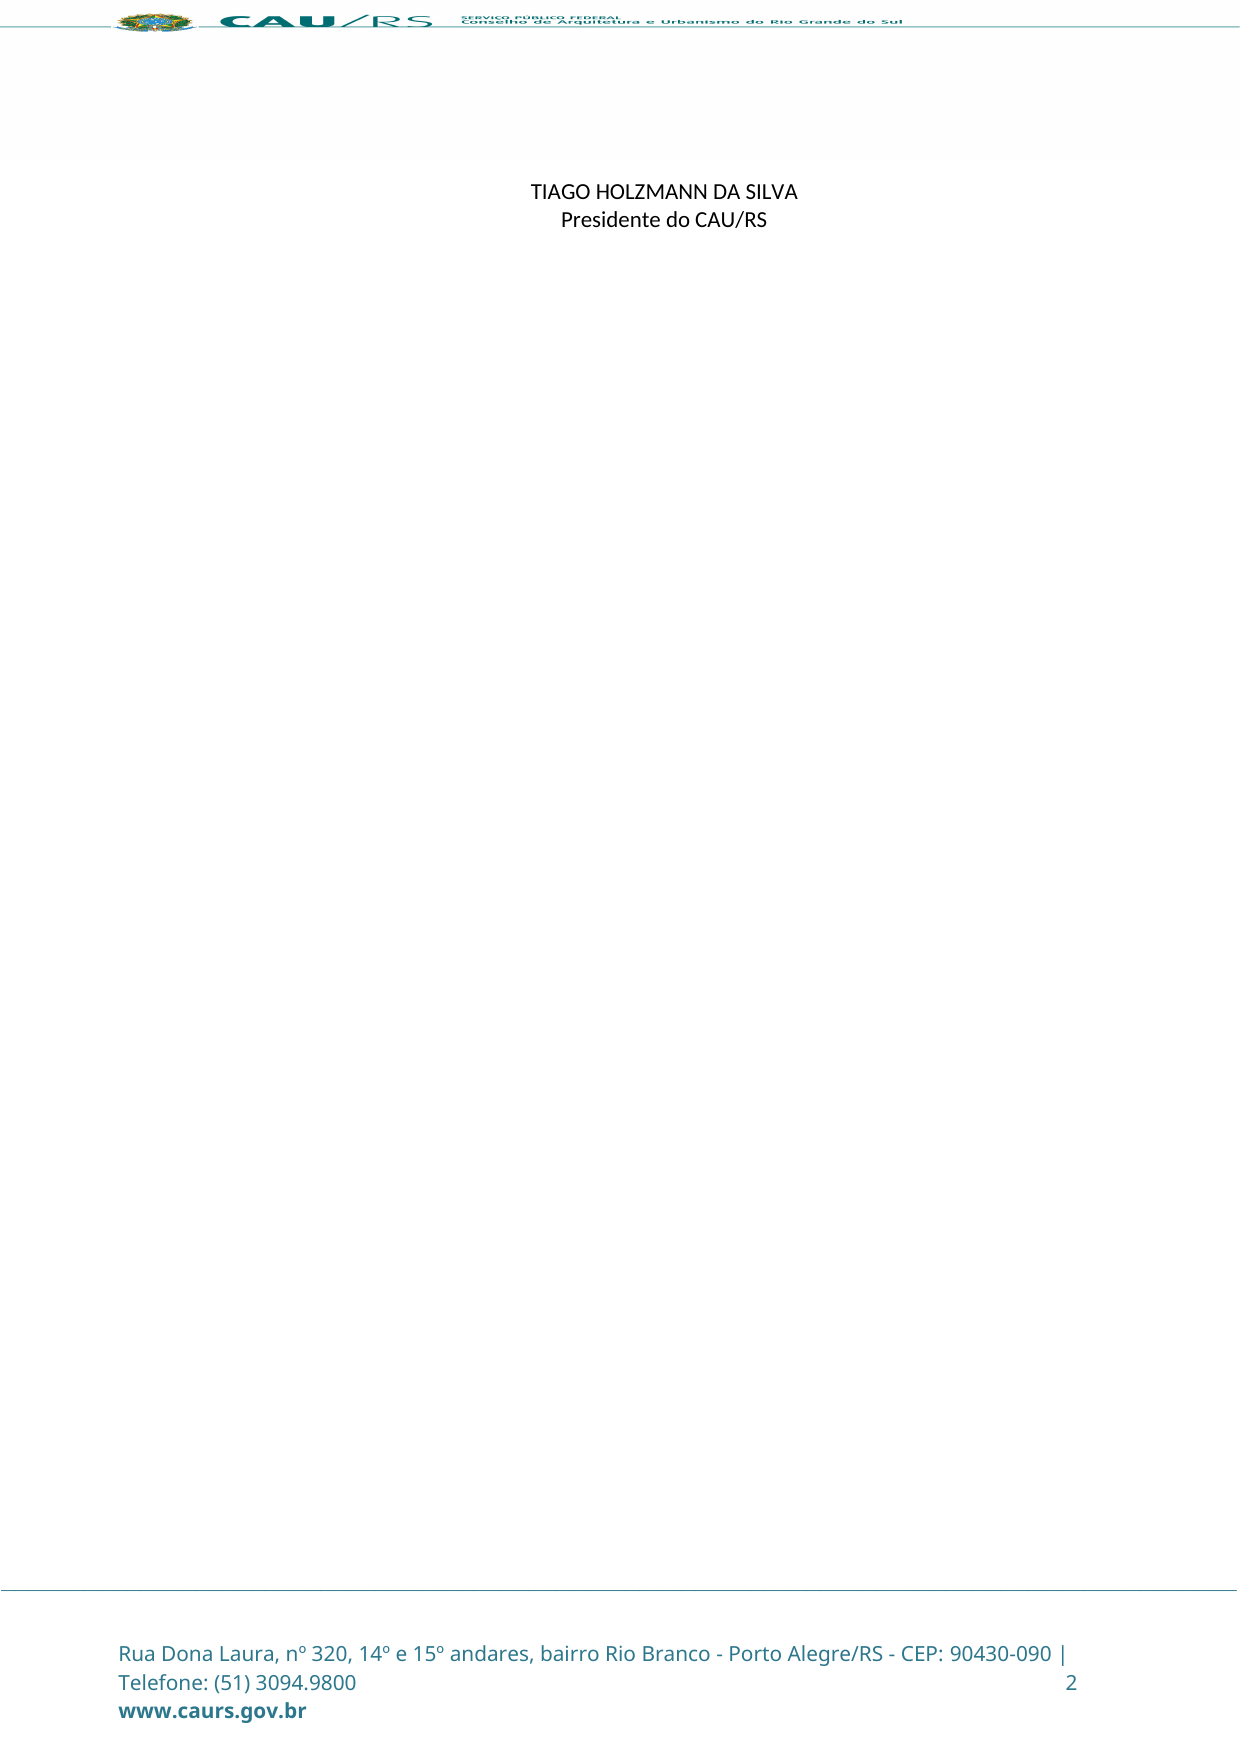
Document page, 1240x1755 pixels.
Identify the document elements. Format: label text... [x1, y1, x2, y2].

text Presidente do CAU/RS [177, 205, 1151, 233]
text TIAGO HOLZMANN DA SILVA [177, 177, 1151, 205]
